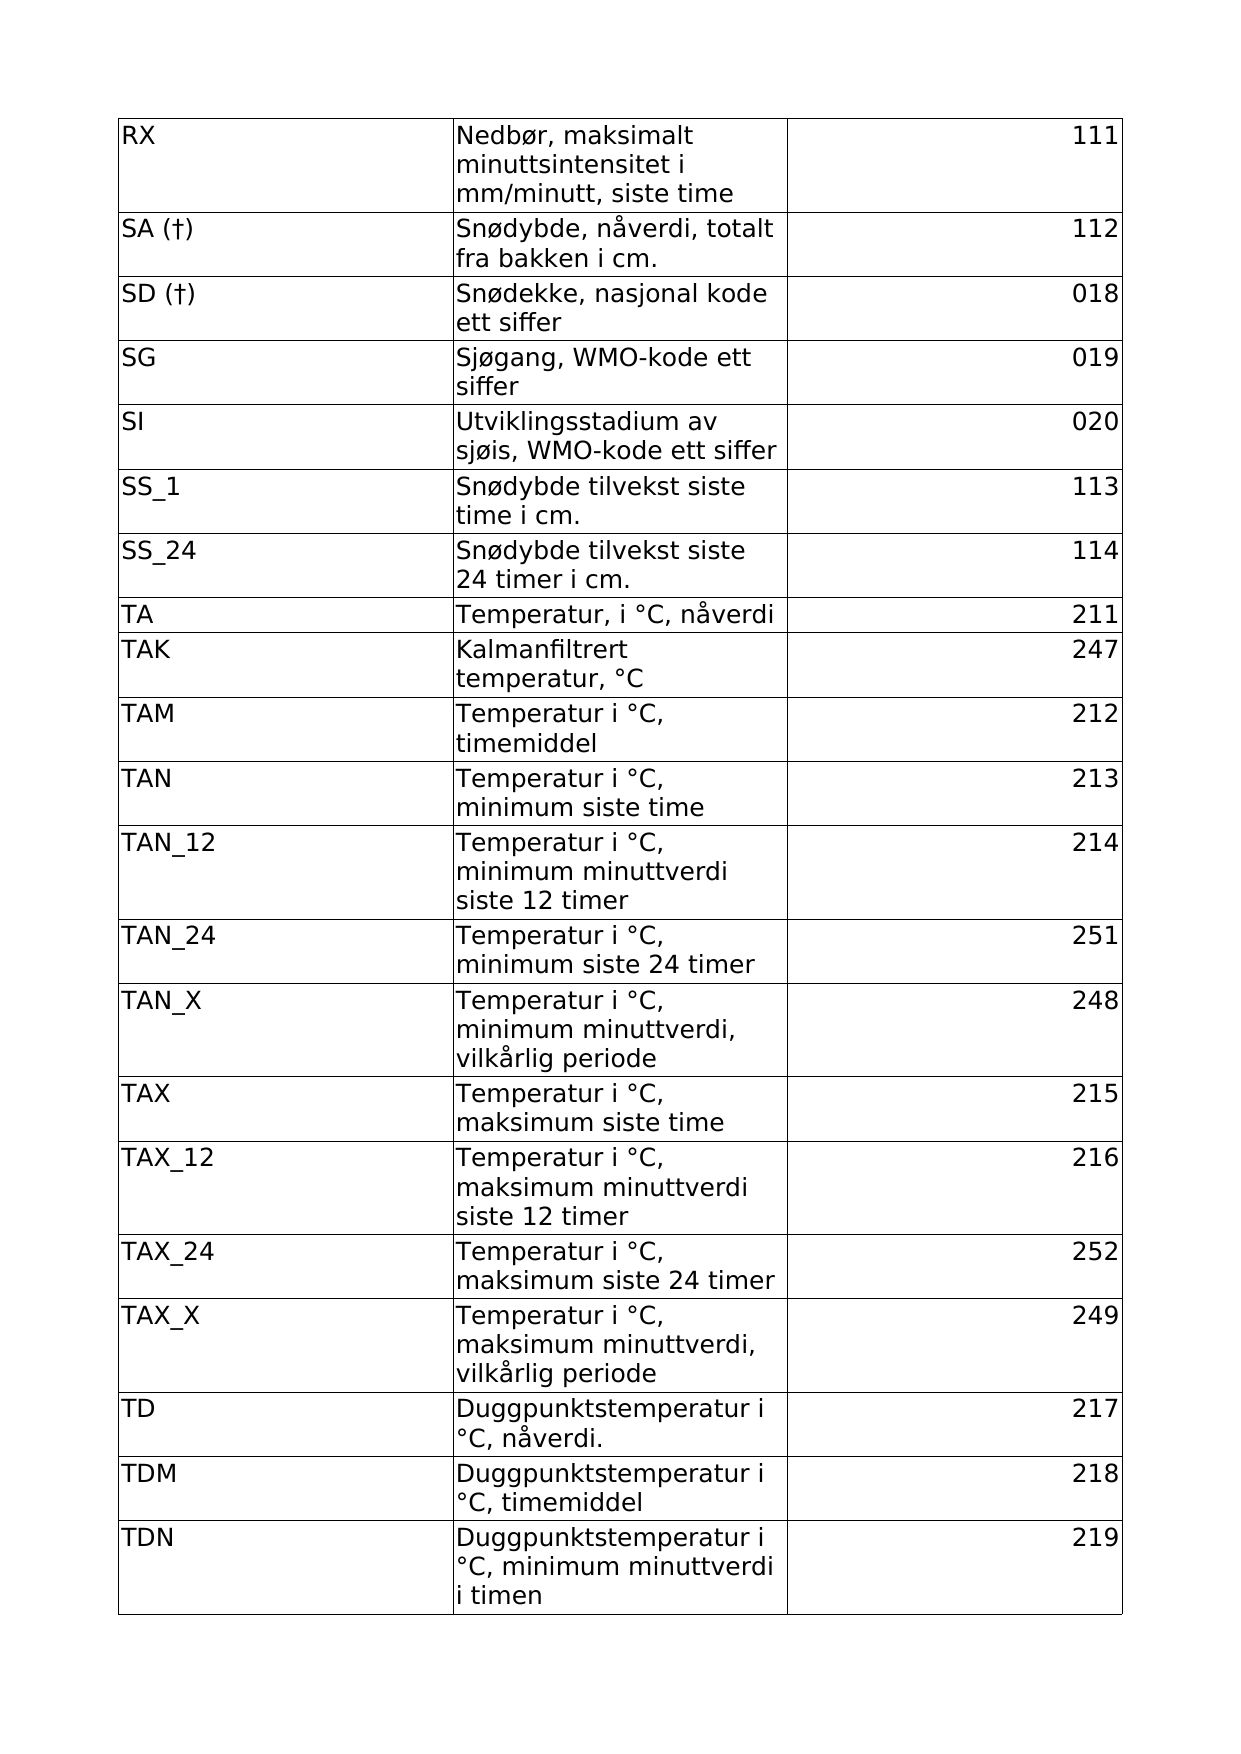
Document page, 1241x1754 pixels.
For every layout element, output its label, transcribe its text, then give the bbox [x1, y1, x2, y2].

table_cell Temperatur i °C, minimum siste 24 timer [454, 920, 787, 983]
table_cell Snødybde, nåverdi, totalt fra bakken i cm. [454, 213, 787, 276]
table_cell Temperatur i °C, maksimum minuttverdi siste 12 timer [454, 1142, 787, 1234]
table_cell Snødybde tilvekst siste time i cm. [454, 470, 787, 533]
table_cell SI [119, 405, 453, 469]
table_cell TDM [119, 1457, 453, 1520]
table_cell TAX_X [119, 1299, 453, 1392]
table_cell SD (†) [119, 277, 453, 340]
table_cell 113 [788, 470, 1122, 533]
table_cell 212 [788, 698, 1122, 761]
table_cell Nedbør, maksimalt minuttsintensitet i mm/minutt, siste time [454, 119, 787, 212]
table_cell Temperatur i °C, minimum siste time [454, 762, 787, 825]
table_cell 018 [788, 277, 1122, 340]
table_cell Temperatur i °C, maksimum siste time [454, 1077, 787, 1141]
table_cell SA (†) [119, 213, 453, 276]
table_cell 249 [788, 1299, 1122, 1392]
table_cell 218 [788, 1457, 1122, 1520]
table_cell SG [119, 341, 453, 404]
table_cell TAN_24 [119, 920, 453, 983]
table_cell 214 [788, 826, 1122, 918]
table_cell 252 [788, 1235, 1122, 1298]
table_cell TAN [119, 762, 453, 825]
table_cell Duggpunktstemperatur i °C, nåverdi. [454, 1393, 787, 1456]
table_cell TAX_24 [119, 1235, 453, 1298]
table_cell Temperatur i °C, maksimum siste 24 timer [454, 1235, 787, 1298]
table_cell TA [119, 598, 453, 632]
table_cell Duggpunktstemperatur i °C, timemiddel [454, 1457, 787, 1520]
table_cell 215 [788, 1077, 1122, 1141]
table_cell TD [119, 1393, 453, 1456]
table_cell 213 [788, 762, 1122, 825]
table_cell SS_24 [119, 534, 453, 597]
table_cell TAX [119, 1077, 453, 1141]
table_cell Sjøgang, WMO-kode ett siffer [454, 341, 787, 404]
table_cell 248 [788, 984, 1122, 1076]
table_cell SS_1 [119, 470, 453, 533]
table_cell Snødybde tilvekst siste 24 timer i cm. [454, 534, 787, 597]
table_cell 211 [788, 598, 1122, 632]
table_cell 219 [788, 1521, 1122, 1614]
table_cell 114 [788, 534, 1122, 597]
table_cell 019 [788, 341, 1122, 404]
table_cell 251 [788, 920, 1122, 983]
table_cell Temperatur i °C, timemiddel [454, 698, 787, 761]
table_cell 020 [788, 405, 1122, 469]
table_cell Utviklingsstadium av sjøis, WMO-kode ett siffer [454, 405, 787, 469]
table_cell Temperatur, i °C, nåverdi [454, 598, 787, 632]
table_cell TAN_12 [119, 826, 453, 918]
table_cell TAM [119, 698, 453, 761]
table_cell TAX_12 [119, 1142, 453, 1234]
table_cell Duggpunktstemperatur i °C, minimum minuttverdi i timen [454, 1521, 787, 1614]
table_cell Temperatur i °C, maksimum minuttverdi, vilkårlig periode [454, 1299, 787, 1392]
table_cell 217 [788, 1393, 1122, 1456]
table_cell Snødekke, nasjonal kode ett siffer [454, 277, 787, 340]
table_cell 111 [788, 119, 1122, 212]
table_cell Temperatur i °C, minimum minuttverdi, vilkårlig periode [454, 984, 787, 1076]
table_cell 216 [788, 1142, 1122, 1234]
table_cell TDN [119, 1521, 453, 1614]
table_cell TAK [119, 633, 453, 697]
table_cell 247 [788, 633, 1122, 697]
table_cell RX [119, 119, 453, 212]
table_cell Temperatur i °C, minimum minuttverdi siste 12 timer [454, 826, 787, 918]
table_cell Kalmanfiltrert temperatur, °C [454, 633, 787, 697]
table_cell 112 [788, 213, 1122, 276]
table_cell TAN_X [119, 984, 453, 1076]
